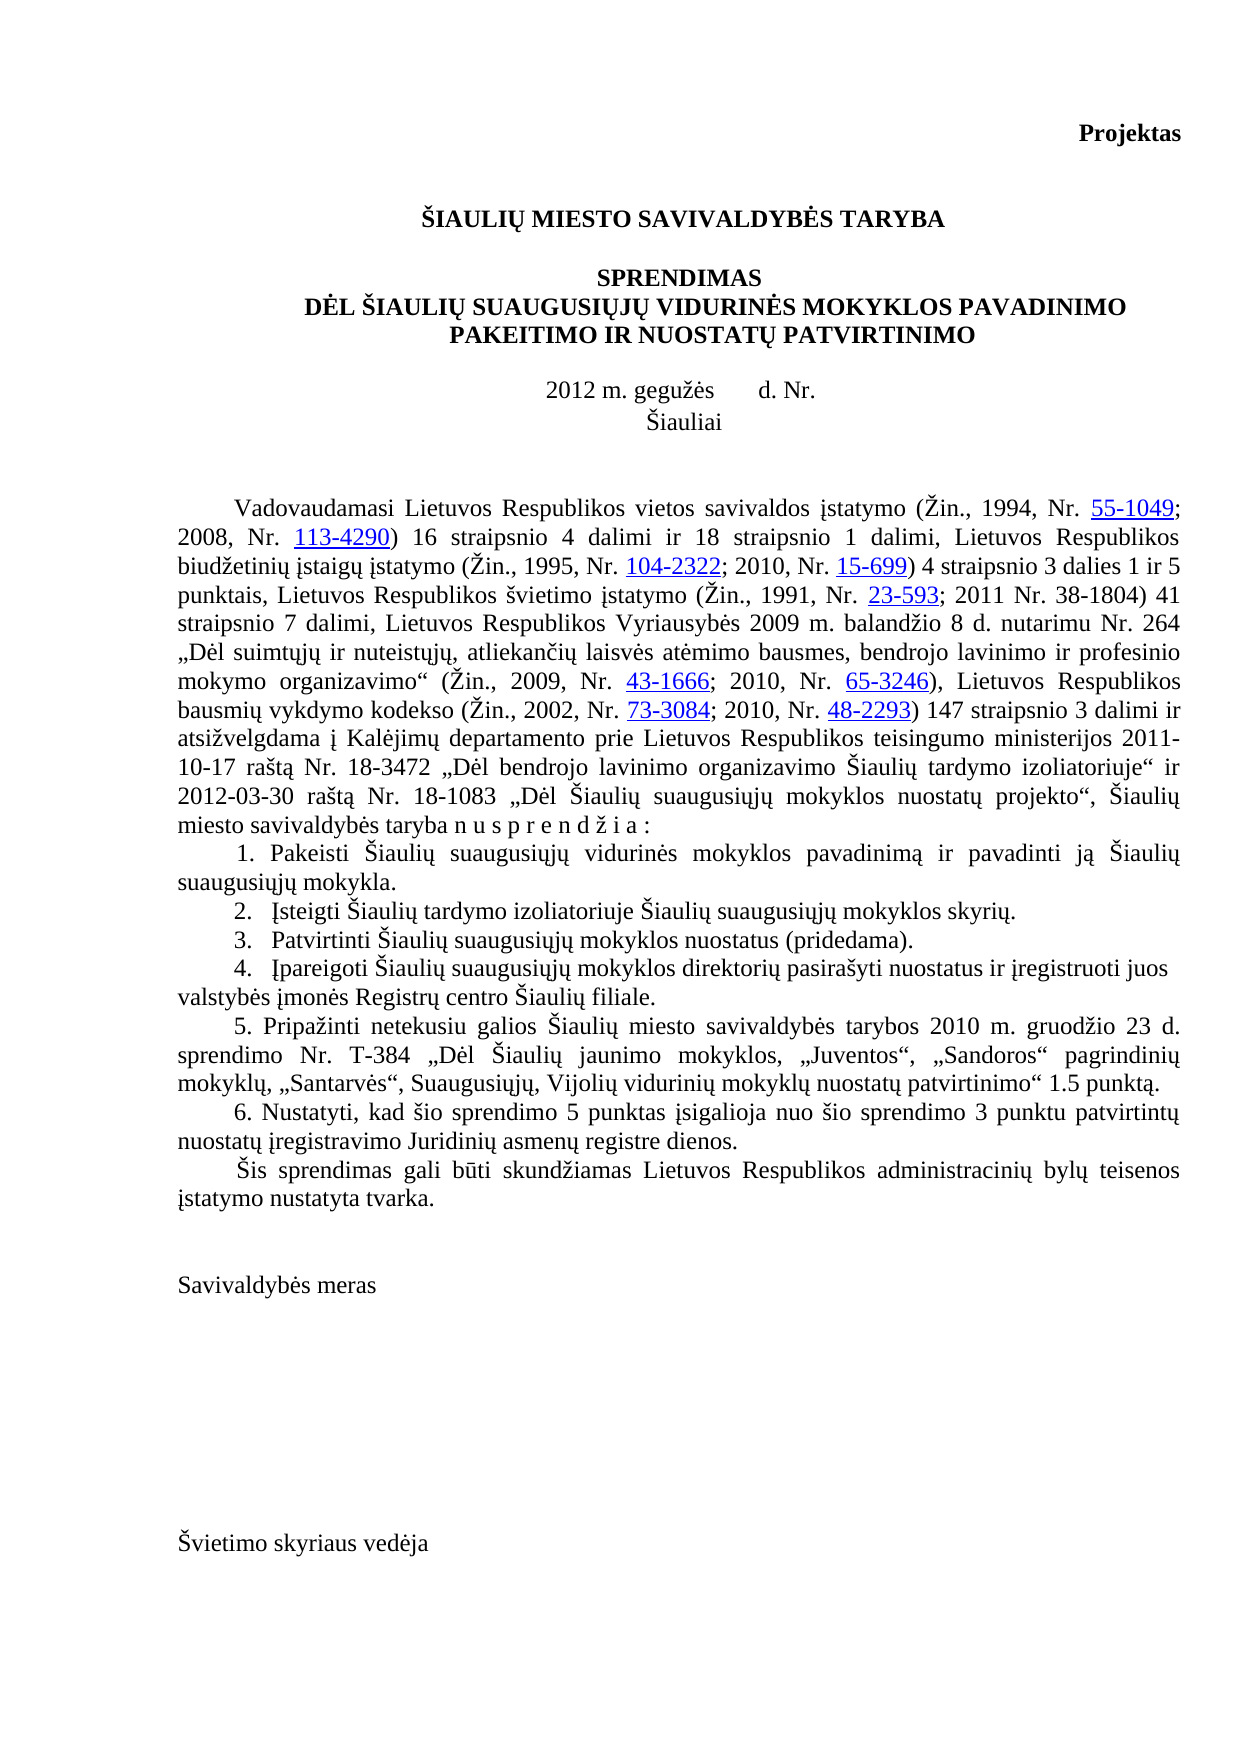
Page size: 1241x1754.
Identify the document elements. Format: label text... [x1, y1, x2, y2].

text 5. Pripažinti netekusiu galios Šiaulių miesto savivaldybės tarybos 2010 m. gruodžio 23 d. sprendimo Nr. T-384 „Dėl Šiaulių jaunimo mokyklos, „Juventos“, „Sandoros“ pagrindinių mokyklų, „Santarvės“, Suaugusiųjų, Vijolių vidurinių mokyklų nuostatų patvirtinimo“ 1.5 punktą. [177, 1011, 1181, 1097]
text 6. Nustatyti, kad šio sprendimo 5 punktas įsigalioja nuo šio sprendimo 3 punktu patvirtintų nuostatų įregistravimo Juridinių asmenų registre dienos. [177, 1097, 1181, 1155]
text 4. Įpareigoti Šiaulių suaugusiųjų mokyklos direktorių pasirašyti nuostatus ir įregistruoti juos [233, 953, 1181, 982]
text 3. Patvirtinti Šiaulių suaugusiųjų mokyklos nuostatus (pridedama). [233, 925, 1181, 953]
text DĖL ŠIAULIŲ SUAUGUSIŲJŲ VIDURINĖS MOKYKLOS PAVADINIMO PAKEITIMO IR NUOSTATŲ PATVIRTINIMO [250, 292, 1181, 349]
text 1. Pakeisti Šiaulių suaugusiųjų vidurinės mokyklos pavadinimą ir pavadinti ją Šiaulių suaugusiųjų mokykla. [177, 838, 1181, 896]
text 2. Įsteigti Šiaulių tardymo izoliatoriuje Šiaulių suaugusiųjų mokyklos skyrių. [233, 896, 1181, 925]
text Šiauliai [538, 407, 823, 436]
text ŠIAULIŲ MIESTO SAVIVALDYBĖS TARYBA [421, 204, 1181, 233]
text Projektas [421, 118, 1181, 147]
text SPRENDIMAS [177, 263, 1181, 292]
text Šis sprendimas gali būti skundžiamas Lietuvos Respublikos administracinių bylų teisenos įstatymo nustatyta tvarka. [177, 1155, 1181, 1212]
text Savivaldybės meras [177, 1270, 1181, 1298]
text Švietimo skyriaus vedėja [177, 1528, 1181, 1557]
text Vadovaudamasi Lietuvos Respublikos vietos savivaldos įstatymo (Žin., 1994, Nr. 55-1049; 2008, Nr. 113-4290) 16 straipsnio 4 dalimi ir 18 straipsnio 1 dalimi, Lietuvos Respublikos biudžetinių įstaigų įstatymo (Žin., 1995, Nr. 104-2322; 2010, Nr. 15-699) 4 straipsnio 3 dalies 1 ir 5 punktais, Lietuvos Respublikos švietimo įstatymo (Žin., 1991, Nr. 23-593; 2011 Nr. 38-1804) 41 straipsnio 7 dalimi, Lietuvos Respublikos Vyriausybės 2009 m. balandžio 8 d. nutarimu Nr. 264 „Dėl suimtųjų ir nuteistųjų, atliekančių laisvės atėmimo bausmes, bendrojo lavinimo ir profesinio mokymo organizavimo“ (Žin., 2009, Nr. 43-1666; 2010, Nr. 65-3246), Lietuvos Respublikos bausmių vykdymo kodekso (Žin., 2002, Nr. 73-3084; 2010, Nr. 48-2293) 147 straipsnio 3 dalimi ir atsižvelgdama į Kalėjimų departamento prie Lietuvos Respublikos teisingumo ministerijos 2011-10-17 raštą Nr. 18-3472 „Dėl bendrojo lavinimo organizavimo Šiaulių tardymo izoliatoriuje“ ir 2012-03-30 raštą Nr. 18-1083 „Dėl Šiaulių suaugusiųjų mokyklos nuostatų projekto“, Šiaulių miesto savivaldybės taryba nusprendžia: [177, 493, 1181, 838]
text valstybės įmonės Registrų centro Šiaulių filiale. [177, 982, 1181, 1011]
text 2012 m. gegužės d. Nr. [538, 376, 823, 404]
